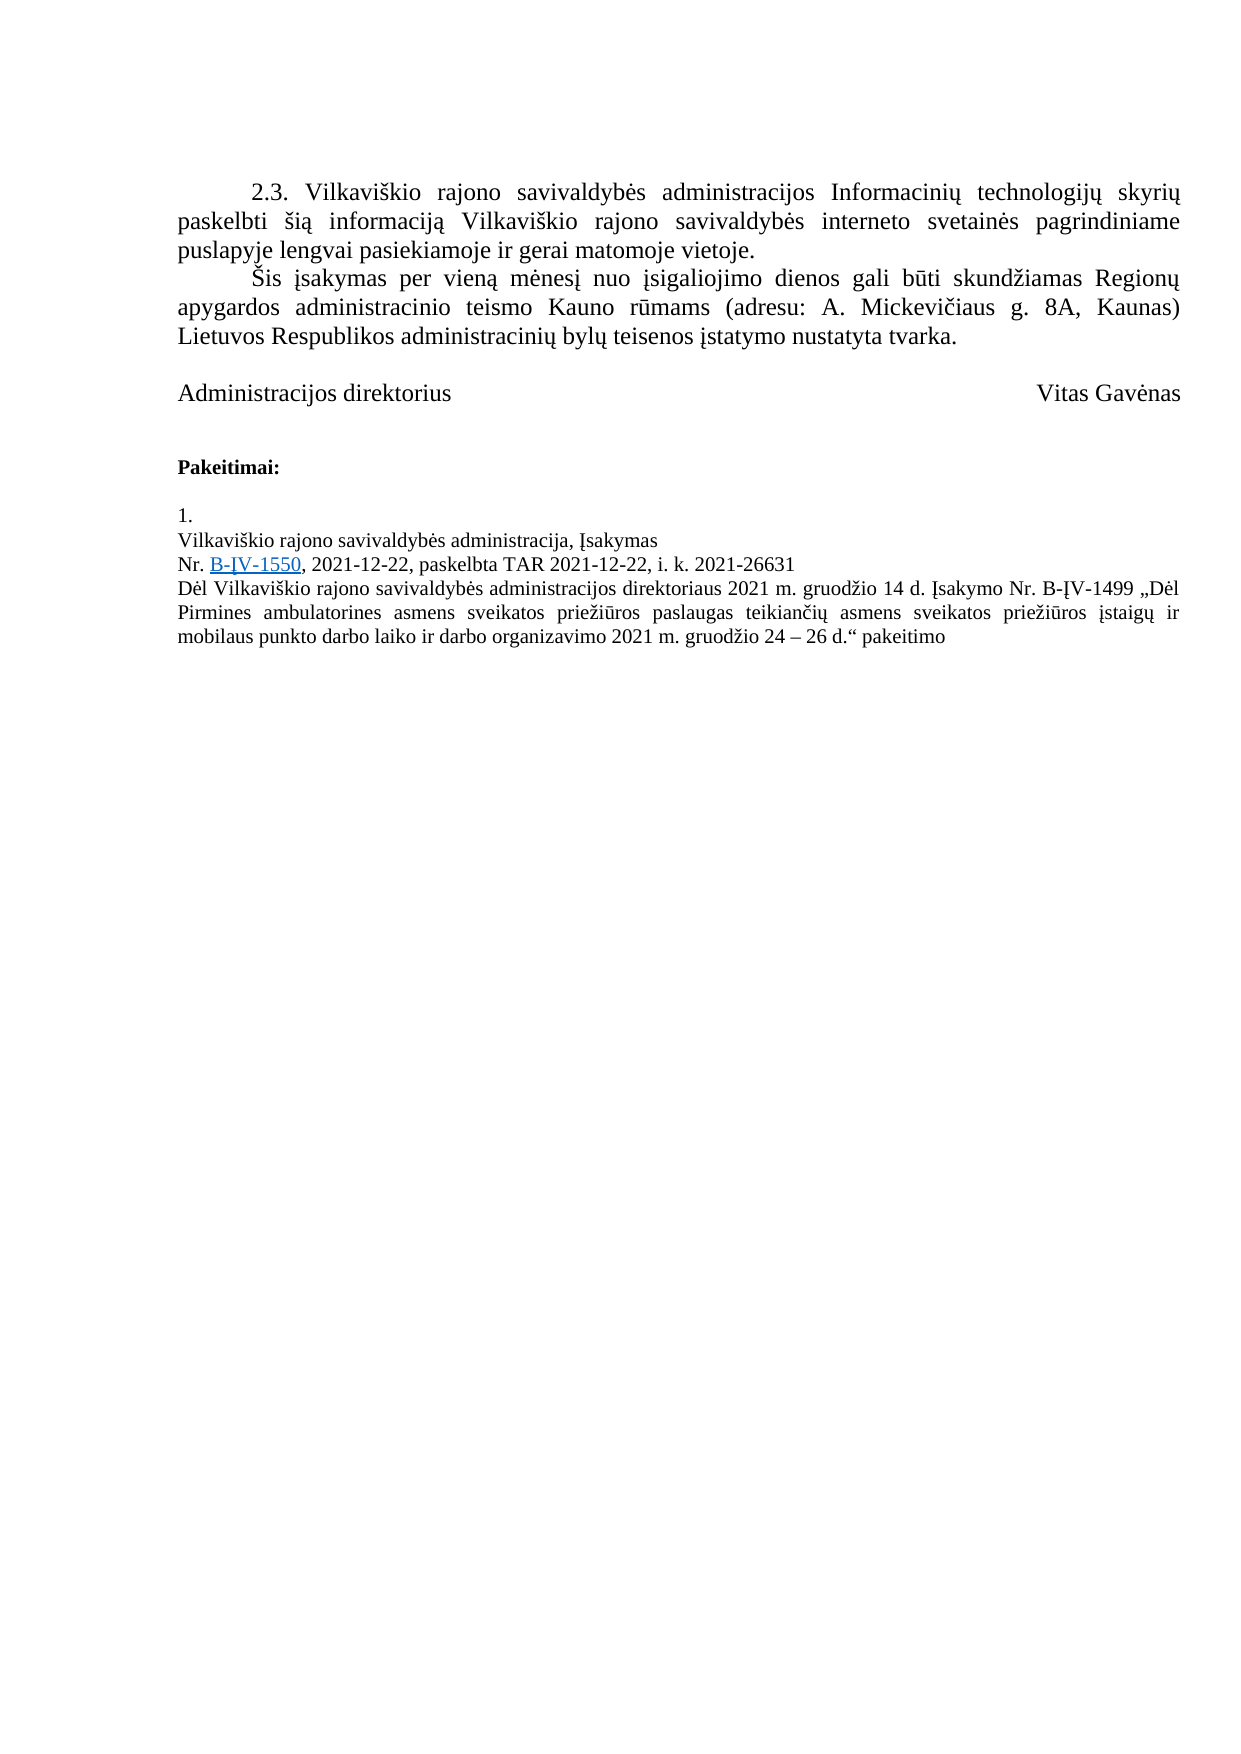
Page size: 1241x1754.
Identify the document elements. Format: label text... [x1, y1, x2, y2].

text Nr. B-ĮV-1550, 2021-12-22, paskelbta TAR 2021-12-22, i. k. 2021-26631 [177, 552, 1181, 576]
text 2.3. Vilkaviškio rajono savivaldybės administracijos Informacinių technologijų skyrių paskelbti šią informaciją Vilkaviškio rajono savivaldybės interneto svetainės pagrindiniame puslapyje lengvai pasiekiamoje ir gerai matomoje vietoje. [177, 177, 1181, 263]
text Vilkaviškio rajono savivaldybės administracija, Įsakymas [177, 527, 1181, 552]
text Dėl Vilkaviškio rajono savivaldybės administracijos direktoriaus 2021 m. gruodžio 14 d. Įsakymo Nr. B-ĮV-1499 „Dėl Pirmines ambulatorines asmens sveikatos priežiūros paslaugas teikiančių asmens sveikatos priežiūros įstaigų ir mobilaus punkto darbo laiko ir darbo organizavimo 2021 m. gruodžio 24 – 26 d.“ pakeitimo [177, 576, 1181, 648]
text 1. [177, 503, 1181, 527]
text Administracijos direktorius Vitas Gavėnas [177, 378, 1181, 407]
text Šis įsakymas per vieną mėnesį nuo įsigaliojimo dienos gali būti skundžiamas Regionų apygardos administracinio teismo Kauno rūmams (adresu: A. Mickevičiaus g. 8A, Kaunas) Lietuvos Respublikos administracinių bylų teisenos įstatymo nustatyta tvarka. [177, 263, 1181, 350]
text Pakeitimai: [177, 455, 1181, 479]
